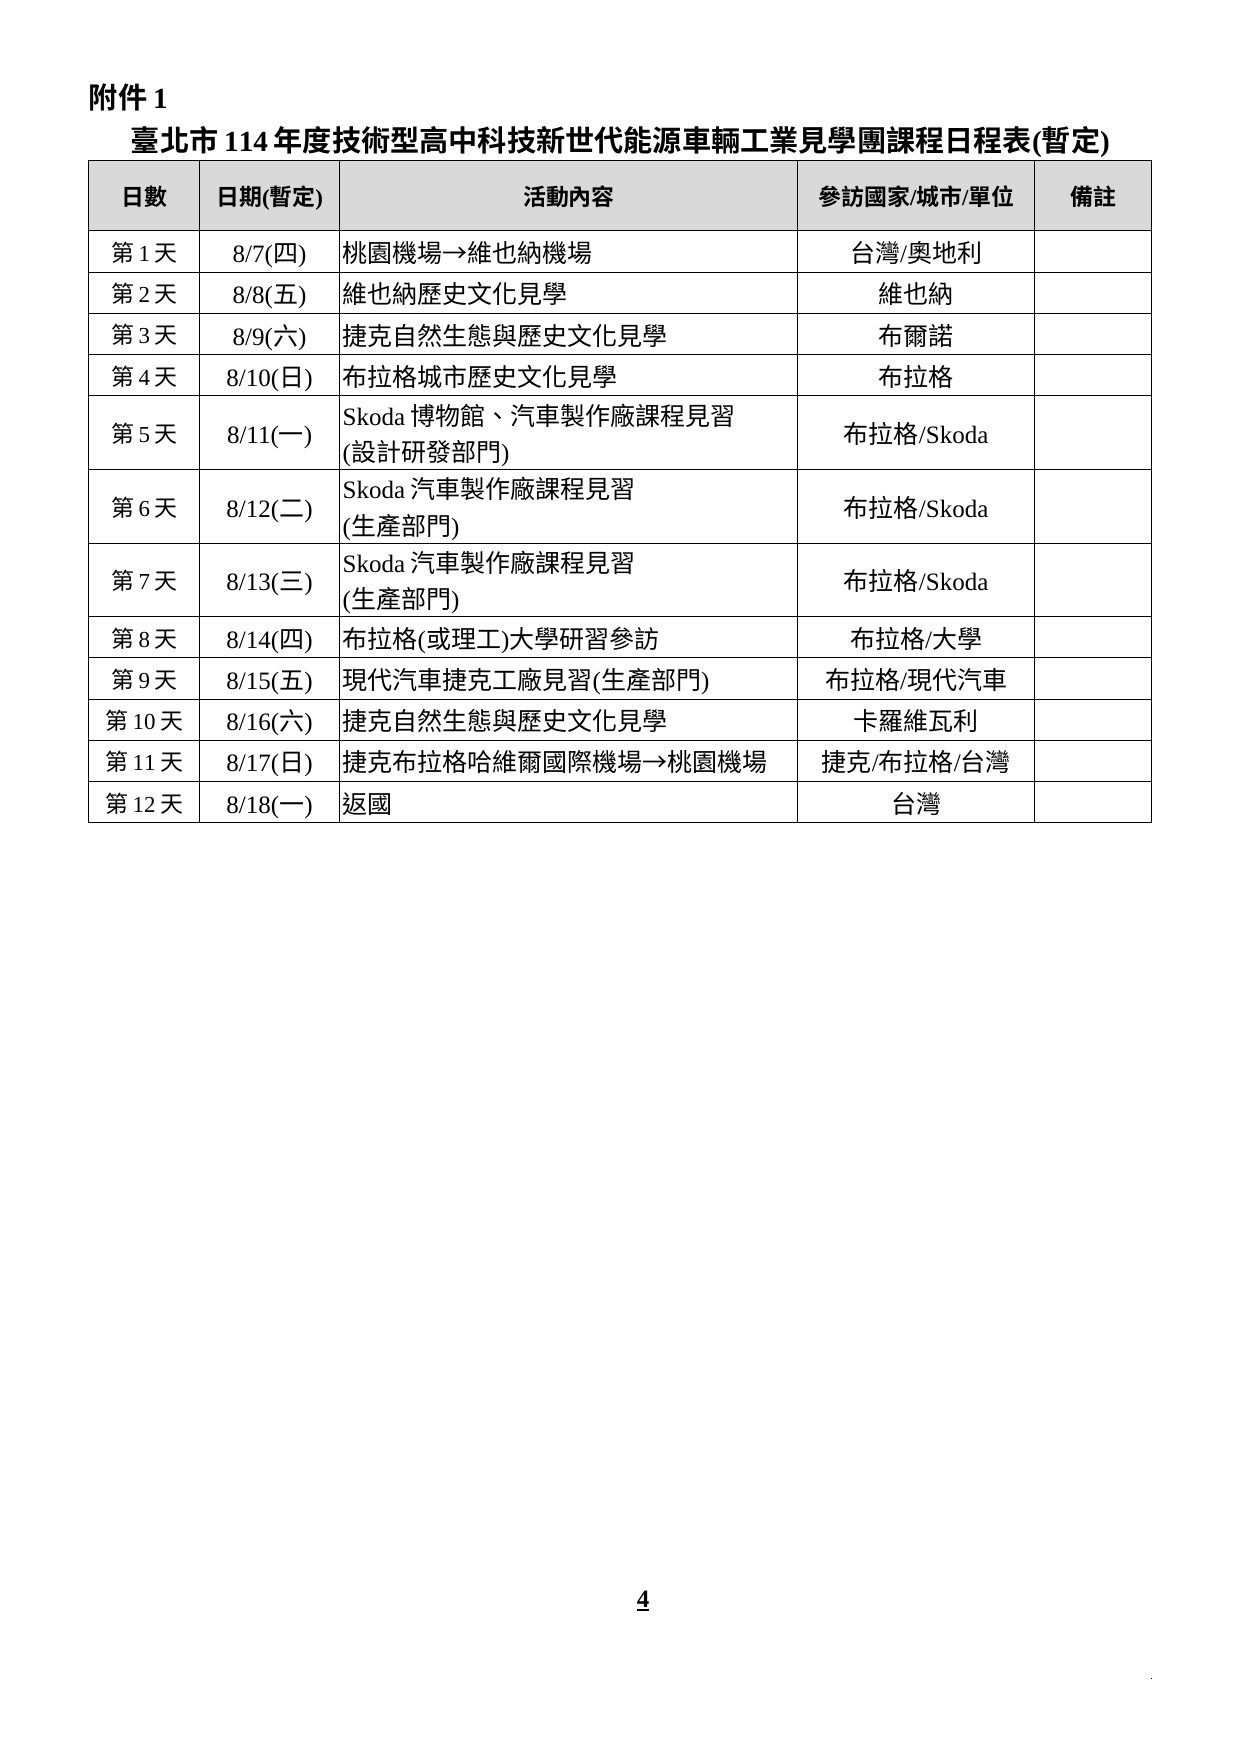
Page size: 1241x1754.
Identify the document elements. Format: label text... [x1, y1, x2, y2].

table_cell 第5天 [89, 396, 199, 469]
table_header 活動內容 [340, 161, 797, 230]
table_cell [1035, 544, 1151, 616]
table_cell 8/15(五) [200, 658, 339, 698]
table_cell [1035, 355, 1151, 395]
table_cell 捷克自然生態與歷史文化見學 [340, 700, 797, 740]
text 臺北市114年度技術型高中科技新世代能源車輛工業見學團課程日程表(暫定) [89, 117, 1152, 159]
table_cell 維也納 [798, 273, 1034, 313]
table_cell Skoda博物館、汽車製作廠課程見習 (設計研發部門) [340, 396, 797, 469]
table_cell 第4天 [89, 355, 199, 395]
text 附件1 [89, 75, 1152, 117]
table_cell 台灣/奧地利 [798, 231, 1034, 272]
table_cell 布拉格/Skoda [798, 544, 1034, 616]
table_cell 維也納歷史文化見學 [340, 273, 797, 313]
table_cell [1035, 396, 1151, 469]
table_cell 8/16(六) [200, 700, 339, 740]
table_cell 8/11(一) [200, 396, 339, 469]
table_cell 捷克自然生態與歷史文化見學 [340, 314, 797, 354]
table_cell 第1天 [89, 231, 199, 272]
table_cell 布爾諾 [798, 314, 1034, 354]
table_cell [1035, 273, 1151, 313]
table_cell 布拉格/Skoda [798, 470, 1034, 542]
table_cell 布拉格(或理工)大學研習參訪 [340, 617, 797, 657]
table_cell 捷克/布拉格/台灣 [798, 741, 1034, 781]
table_cell 卡羅維瓦利 [798, 700, 1034, 740]
table_cell 8/7(四) [200, 231, 339, 272]
table_header 日期(暫定) [200, 161, 339, 230]
table_cell 捷克布拉格哈維爾國際機場→桃園機場 [340, 741, 797, 781]
table_cell 布拉格城市歷史文化見學 [340, 355, 797, 395]
table_cell 8/14(四) [200, 617, 339, 657]
table_cell [1035, 470, 1151, 542]
table_cell 第11天 [89, 741, 199, 781]
table_header 備註 [1035, 161, 1151, 230]
table_cell 桃園機場→維也納機場 [340, 231, 797, 272]
table_cell [1035, 231, 1151, 272]
table_cell 8/10(日) [200, 355, 339, 395]
table_header 日數 [89, 161, 199, 230]
table_cell Skoda汽車製作廠課程見習 (生產部門) [340, 544, 797, 616]
table_cell 布拉格/現代汽車 [798, 658, 1034, 698]
table_cell 8/17(日) [200, 741, 339, 781]
table_cell 布拉格 [798, 355, 1034, 395]
table_cell [1035, 741, 1151, 781]
table_cell 第7天 [89, 544, 199, 616]
table_cell 第10天 [89, 700, 199, 740]
table_cell [1035, 782, 1151, 822]
table_cell 8/18(一) [200, 782, 339, 822]
table_cell [1035, 314, 1151, 354]
table_cell [1035, 700, 1151, 740]
table_header 參訪國家/城市/單位 [798, 161, 1034, 230]
table_cell 8/12(二) [200, 470, 339, 542]
table_cell [1035, 617, 1151, 657]
table_cell 第3天 [89, 314, 199, 354]
table_cell 第9天 [89, 658, 199, 698]
table_cell 第12天 [89, 782, 199, 822]
table_cell 第2天 [89, 273, 199, 313]
table_cell 返國 [340, 782, 797, 822]
table_cell 8/13(三) [200, 544, 339, 616]
table_cell 8/8(五) [200, 273, 339, 313]
table_cell 布拉格/Skoda [798, 396, 1034, 469]
table_cell 第8天 [89, 617, 199, 657]
table_cell 布拉格/大學 [798, 617, 1034, 657]
table_cell 8/9(六) [200, 314, 339, 354]
table_cell 現代汽車捷克工廠見習(生產部門) [340, 658, 797, 698]
table_cell 台灣 [798, 782, 1034, 822]
table_cell 第6天 [89, 470, 199, 542]
table_cell Skoda汽車製作廠課程見習 (生產部門) [340, 470, 797, 542]
table_cell [1035, 658, 1151, 698]
